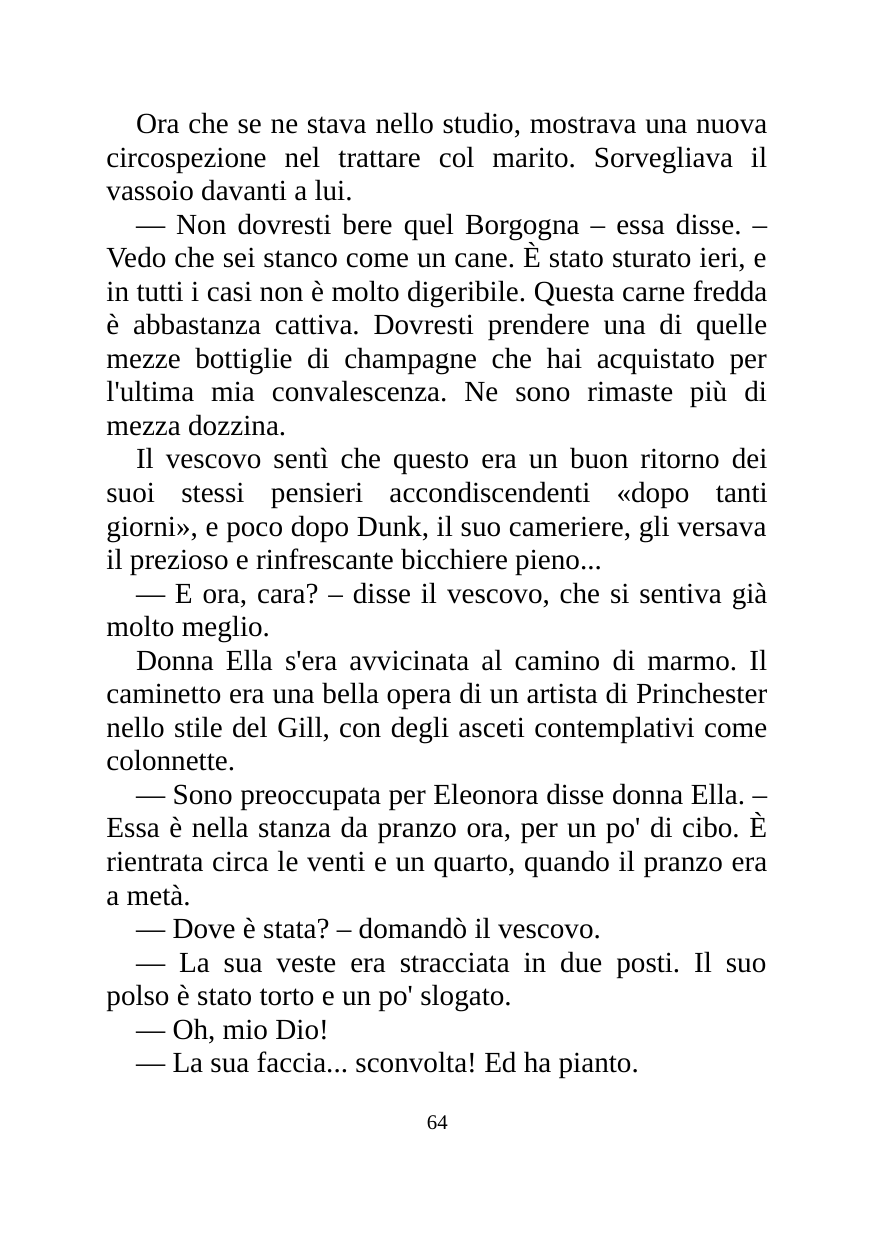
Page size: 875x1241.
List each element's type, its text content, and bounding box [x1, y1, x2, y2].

text — La sua faccia... sconvolta! Ed ha pianto. [106, 1045, 768, 1079]
text — Non dovresti bere quel Borgogna – essa disse. – Vedo che sei stanco come un cane. È stato sturato ieri, e in tutti i casi non è molto digeribile. Questa carne fredda è abbastanza cattiva. Dovresti prendere una di quelle mezze bottiglie di champagne che hai acquistato per l'ultima mia convalescenza. Ne sono rimaste più di mezza dozzina. [106, 207, 768, 442]
text — Dove è stata? – domandò il vescovo. [106, 911, 768, 945]
text — Oh, mio Dio! [106, 1012, 768, 1045]
text Ora che se ne stava nello studio, mostrava una nuova circospezione nel trattare col marito. Sorvegliava il vassoio davanti a lui. [106, 106, 768, 207]
text — La sua veste era stracciata in due posti. Il suo polso è stato torto e un po' slogato. [106, 945, 768, 1012]
text — Sono preoccupata per Eleonora disse donna Ella. – Essa è nella stanza da pranzo ora, per un po' di cibo. È rientrata circa le venti e un quarto, quando il pranzo era a metà. [106, 777, 768, 911]
text Donna Ella s'era avvicinata al camino di marmo. Il caminetto era una bella opera di un artista di Princhester nello stile del Gill, con degli asceti contemplativi come colonnette. [106, 643, 768, 777]
text — E ora, cara? – disse il vescovo, che si sentiva già molto meglio. [106, 576, 768, 643]
text Il vescovo sentì che questo era un buon ritorno dei suoi stessi pensieri accondiscendenti «dopo tanti giorni», e poco dopo Dunk, il suo cameriere, gli versava il prezioso e rinfrescante bicchiere pieno... [106, 442, 768, 576]
